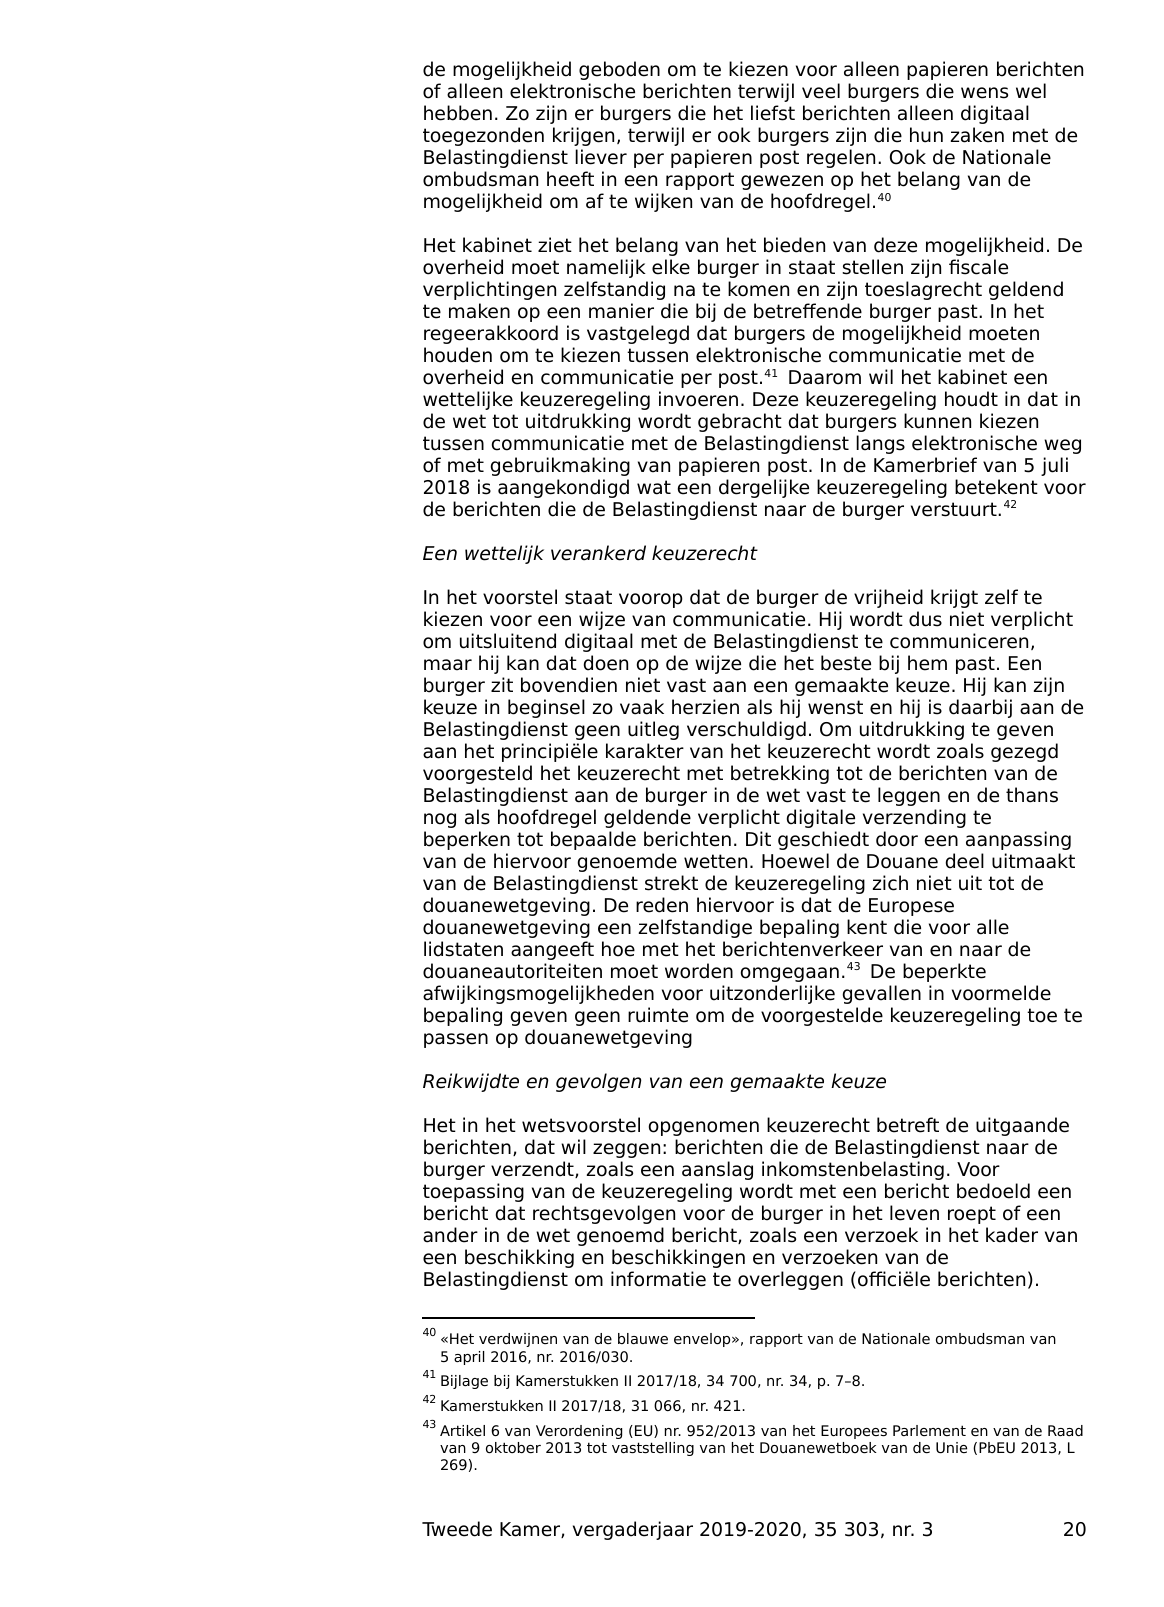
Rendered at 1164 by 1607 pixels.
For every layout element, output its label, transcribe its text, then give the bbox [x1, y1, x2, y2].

subtitle Een wettelijk verankerd keuzerecht [422, 543, 1087, 565]
subtitle Reikwijdte en gevolgen van een gemaakte keuze [422, 1071, 1087, 1093]
text In het voorstel staat voorop dat de burger de vrijheid krijgt zelf te kiezen voor een wijze van communicatie. Hij wordt dus niet verplicht om uitsluitend digitaal met de Belastingdienst te communiceren, maar hij kan dat doen op de wijze die het beste bij hem past. Een burger zit bovendien niet vast aan een gemaakte keuze. Hij kan zijn keuze in beginsel zo vaak herzien als hij wenst en hij is daarbij aan de Belastingdienst geen uitleg verschuldigd. Om uitdrukking te geven aan het principiële karakter van het keuzerecht wordt zoals gezegd voorgesteld het keuzerecht met betrekking tot de berichten van de Belastingdienst aan de burger in de wet vast te leggen en de thans nog als hoofdregel geldende verplicht digitale verzending te beperken tot bepaalde berichten. Dit geschiedt door een aanpassing van de hiervoor genoemde wetten. Hoewel de Douane deel uitmaakt van de Belastingdienst strekt de keuzeregeling zich niet uit tot de douanewetgeving. De reden hiervoor is dat de Europese douanewetgeving een zelfstandige bepaling kent die voor alle lidstaten aangeeft hoe met het berichtenverkeer van en naar de douaneautoriteiten moet worden omgegaan. De beperkte afwijkingsmogelijkheden voor uitzonderlijke gevallen in voormelde bepaling geven geen ruimte om de voorgestelde keuzeregeling toe te passen op douanewetgeving [422, 587, 1087, 1049]
text de mogelijkheid geboden om te kiezen voor alleen papieren berichten of alleen elektronische berichten terwijl veel burgers die wens wel hebben. Zo zijn er burgers die het liefst berichten alleen digitaal toegezonden krijgen, terwijl er ook burgers zijn die hun zaken met de Belastingdienst liever per papieren post regelen. Ook de Nationale ombudsman heeft in een rapport gewezen op het belang van de mogelijkheid om af te wijken van de hoofdregel. [422, 59, 1087, 213]
text «Het verdwijnen van de blauwe envelop», rapport van de Nationale ombudsman van 5 april 2016, nr. 2016/030. [422, 1327, 1087, 1366]
text Kamerstukken II 2017/18, 31 066, nr. 421. [422, 1393, 1087, 1416]
text Artikel 6 van Verordening (EU) nr. 952/2013 van het Europees Parlement en van de Raad van 9 oktober 2013 tot vaststelling van het Douanewetboek van de Unie (PbEU 2013, L 269). [422, 1418, 1087, 1474]
text Bijlage bij Kamerstukken II 2017/18, 34 700, nr. 34, p. 7–8. [422, 1368, 1087, 1391]
text Het in het wetsvoorstel opgenomen keuzerecht betreft de uitgaande berichten, dat wil zeggen: berichten die de Belastingdienst naar de burger verzendt, zoals een aanslag inkomstenbelasting. Voor toepassing van de keuzeregeling wordt met een bericht bedoeld een bericht dat rechtsgevolgen voor de burger in het leven roept of een ander in de wet genoemd bericht, zoals een verzoek in het kader van een beschikking en beschikkingen en verzoeken van de Belastingdienst om informatie te overleggen (officiële berichten). [422, 1115, 1087, 1291]
text Het kabinet ziet het belang van het bieden van deze mogelijkheid. De overheid moet namelijk elke burger in staat stellen zijn fiscale verplichtingen zelfstandig na te komen en zijn toeslagrecht geldend te maken op een manier die bij de betreffende burger past. In het regeerakkoord is vastgelegd dat burgers de mogelijkheid moeten houden om te kiezen tussen elektronische communicatie met de overheid en communicatie per post. Daarom wil het kabinet een wettelijke keuzeregeling invoeren. Deze keuzeregeling houdt in dat in de wet tot uitdrukking wordt gebracht dat burgers kunnen kiezen tussen communicatie met de Belastingdienst langs elektronische weg of met gebruikmaking van papieren post. In de Kamerbrief van 5 juli 2018 is aangekondigd wat een dergelijke keuzeregeling betekent voor de berichten die de Belastingdienst naar de burger verstuurt. [422, 235, 1087, 521]
